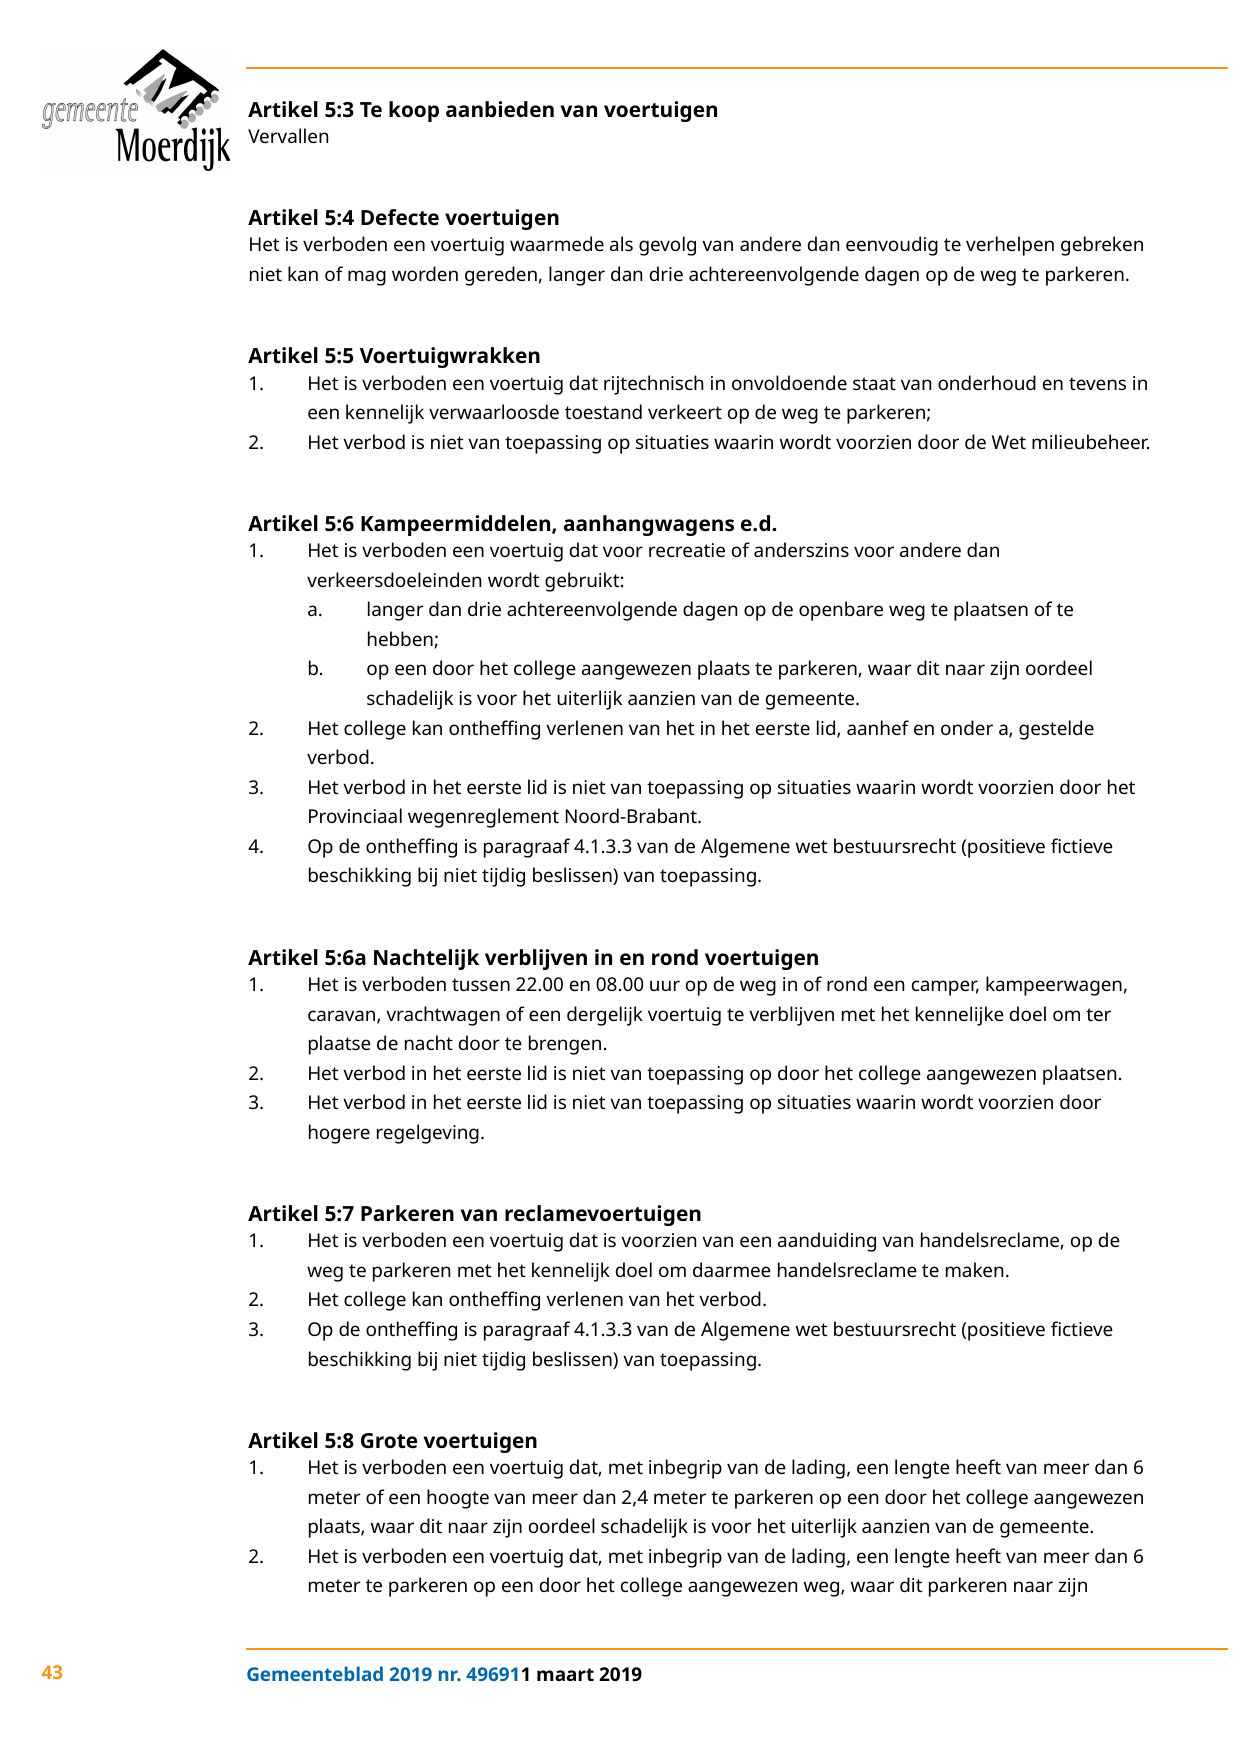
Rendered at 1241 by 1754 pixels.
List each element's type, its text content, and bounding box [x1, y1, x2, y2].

text Het is verboden een voertuig waarmede als gevolg van andere dan eenvoudig te verhelpen gebreken niet kan of mag worden gereden, langer dan drie achtereenvolgende dagen op de weg te parkeren. [248, 232, 1152, 287]
list Op de ontheffing is paragraaf 4.1.3.3 van de Algemene wet bestuursrecht (positieve fictieve beschikking bij niet tijdig beslissen) van toepassing. [248, 833, 1152, 888]
list langer dan drie achtereenvolgende dagen op de openbare weg te plaatsen of te hebben; [307, 596, 1152, 652]
text Artikel 5:5 Voertuigwrakken [248, 341, 1152, 370]
text Artikel 5:6 Kampeermiddelen, aanhangwagens e.d. [248, 509, 1152, 537]
list Het college kan ontheffing verlenen van het in het eerste lid, aanhef en onder a, gestelde verbod. [248, 715, 1152, 770]
list Het is verboden een voertuig dat, met inbegrip van de lading, een lengte heeft van meer dan 6 meter te parkeren op een door het college aangewezen weg, waar dit parkeren naar zijn [248, 1543, 1152, 1598]
list Het is verboden een voertuig dat is voorzien van een aanduiding van handelsreclame, op de weg te parkeren met het kennelijk doel om daarmee handelsreclame te maken. [248, 1227, 1152, 1283]
picture [41, 47, 231, 172]
list Het is verboden een voertuig dat, met inbegrip van de lading, een lengte heeft van meer dan 6 meter of een hoogte van meer dan 2,4 meter te parkeren op een door het college aangewezen plaats, waar dit naar zijn oordeel schadelijk is voor het uiterlijk aanzien van de gemeente. [248, 1454, 1152, 1539]
list Het verbod is niet van toepassing op situaties waarin wordt voorzien door de Wet milieubeheer. [248, 429, 1152, 454]
text Vervallen [248, 123, 1152, 149]
list Het is verboden een voertuig dat voor recreatie of anderszins voor andere dan verkeersdoeleinden wordt gebruikt: [248, 537, 1152, 593]
list Het college kan ontheffing verlenen van het verbod. [248, 1287, 1152, 1312]
text Artikel 5:8 Grote voertuigen [248, 1426, 1152, 1454]
text Artikel 5:3 Te koop aanbieden van voertuigen [248, 95, 1152, 123]
text Artikel 5:6a Nachtelijk verblijven in en rond voertuigen [248, 943, 1152, 971]
text Artikel 5:4 Defecte voertuigen [248, 203, 1152, 232]
list Het verbod in het eerste lid is niet van toepassing op situaties waarin wordt voorzien door hogere regelgeving. [248, 1089, 1152, 1145]
list Het is verboden een voertuig dat rijtechnisch in onvoldoende staat van onderhoud en tevens in een kennelijk verwaarloosde toestand verkeert op de weg te parkeren; [248, 370, 1152, 425]
list Het verbod in het eerste lid is niet van toepassing op door het college aangewezen plaatsen. [248, 1060, 1152, 1086]
list Het is verboden tussen 22.00 en 08.00 uur op de weg in of rond een camper, kampeerwagen, caravan, vrachtwagen of een dergelijk voertuig te verblijven met het kennelijke doel om ter plaatse de nacht door te brengen. [248, 971, 1152, 1056]
list Het verbod in het eerste lid is niet van toepassing op situaties waarin wordt voorzien door het Provinciaal wegenreglement Noord-Brabant. [248, 774, 1152, 829]
list Op de ontheffing is paragraaf 4.1.3.3 van de Algemene wet bestuursrecht (positieve fictieve beschikking bij niet tijdig beslissen) van toepassing. [248, 1316, 1152, 1372]
list op een door het college aangewezen plaats te parkeren, waar dit naar zijn oordeel schadelijk is voor het uiterlijk aanzien van de gemeente. [307, 656, 1152, 711]
text Artikel 5:7 Parkeren van reclamevoertuigen [248, 1199, 1152, 1227]
